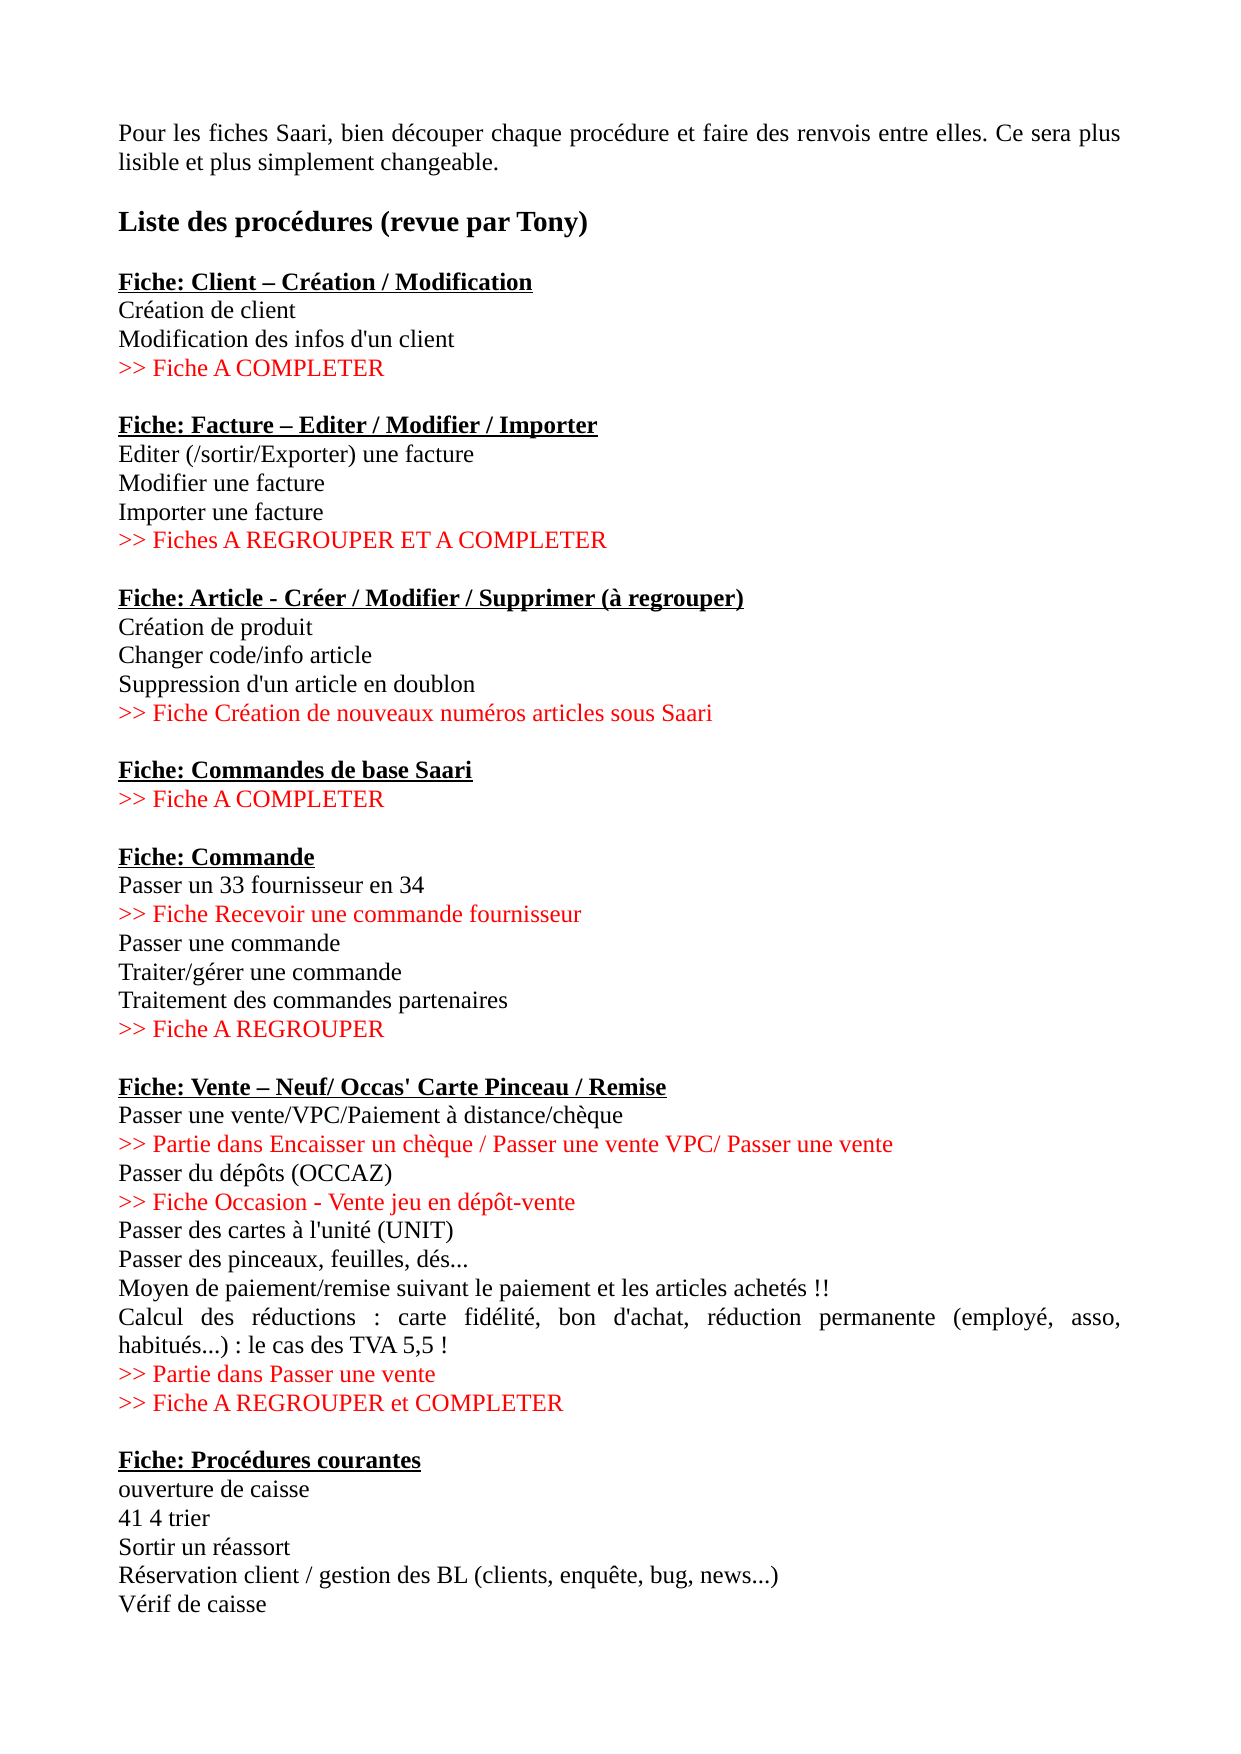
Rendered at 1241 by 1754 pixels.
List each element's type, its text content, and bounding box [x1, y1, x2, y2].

text Création de produit [118, 612, 1122, 640]
text Sortir un réassort [118, 1532, 1122, 1560]
text Création de client [118, 295, 1122, 324]
text Réservation client / gestion des BL (clients, enquête, bug, news...) [118, 1560, 1122, 1589]
text Fiche: Vente – Neuf/ Occas' Carte Pinceau / Remise [118, 1072, 1122, 1100]
text >> Fiche Recevoir une commande fournisseur [118, 899, 1122, 928]
text Modification des infos d'un client [118, 324, 1122, 353]
text >> Fiche A COMPLETER [118, 784, 1122, 813]
text 41 4 trier [118, 1503, 1122, 1532]
text Changer code/info article [118, 640, 1122, 669]
text Editer (/sortir/Exporter) une facture [118, 439, 1122, 468]
text >> Fiche A REGROUPER et COMPLETER [118, 1388, 1122, 1417]
text Traitement des commandes partenaires [118, 985, 1122, 1014]
text >> Fiche Création de nouveaux numéros articles sous Saari [118, 698, 1122, 727]
text >> Partie dans Passer une vente [118, 1359, 1122, 1388]
text Moyen de paiement/remise suivant le paiement et les articles achetés !! [118, 1273, 1122, 1302]
text Fiche: Client – Création / Modification [118, 267, 1122, 295]
text Passer du dépôts (OCCAZ) [118, 1158, 1122, 1187]
text Fiche: Facture – Editer / Modifier / Importer [118, 410, 1122, 439]
text Vérif de caisse [118, 1589, 1122, 1618]
text Liste des procédures (revue par Tony) [118, 204, 1122, 238]
text Passer des cartes à l'unité (UNIT) [118, 1215, 1122, 1244]
text Fiche: Procédures courantes [118, 1445, 1122, 1474]
text >> Fiche A REGROUPER [118, 1014, 1122, 1043]
text Suppression d'un article en doublon [118, 669, 1122, 698]
text >> Fiches A REGROUPER ET A COMPLETER [118, 525, 1122, 554]
text Passer un 33 fournisseur en 34 [118, 870, 1122, 899]
text Fiche: Commandes de base Saari [118, 755, 1122, 784]
text >> Fiche A COMPLETER [118, 353, 1122, 382]
text ouverture de caisse [118, 1474, 1122, 1503]
text Importer une facture [118, 497, 1122, 525]
text Passer des pinceaux, feuilles, dés... [118, 1244, 1122, 1273]
text Pour les fiches Saari, bien découper chaque procédure et faire des renvois entre elles. Ce sera plus lisible et plus simplement changeable. [118, 118, 1122, 176]
text >> Fiche Occasion - Vente jeu en dépôt-vente [118, 1187, 1122, 1215]
text Calcul des réductions : carte fidélité, bon d'achat, réduction permanente (employé, asso, habitués...) : le cas des TVA 5,5 ! [118, 1302, 1122, 1359]
text Modifier une facture [118, 468, 1122, 497]
text Traiter/gérer une commande [118, 957, 1122, 985]
text Passer une commande [118, 928, 1122, 957]
text Fiche: Commande [118, 842, 1122, 870]
text Passer une vente/VPC/Paiement à distance/chèque [118, 1100, 1122, 1129]
text >> Partie dans Encaisser un chèque / Passer une vente VPC/ Passer une vente [118, 1129, 1122, 1158]
text Fiche: Article - Créer / Modifier / Supprimer (à regrouper) [118, 583, 1122, 612]
